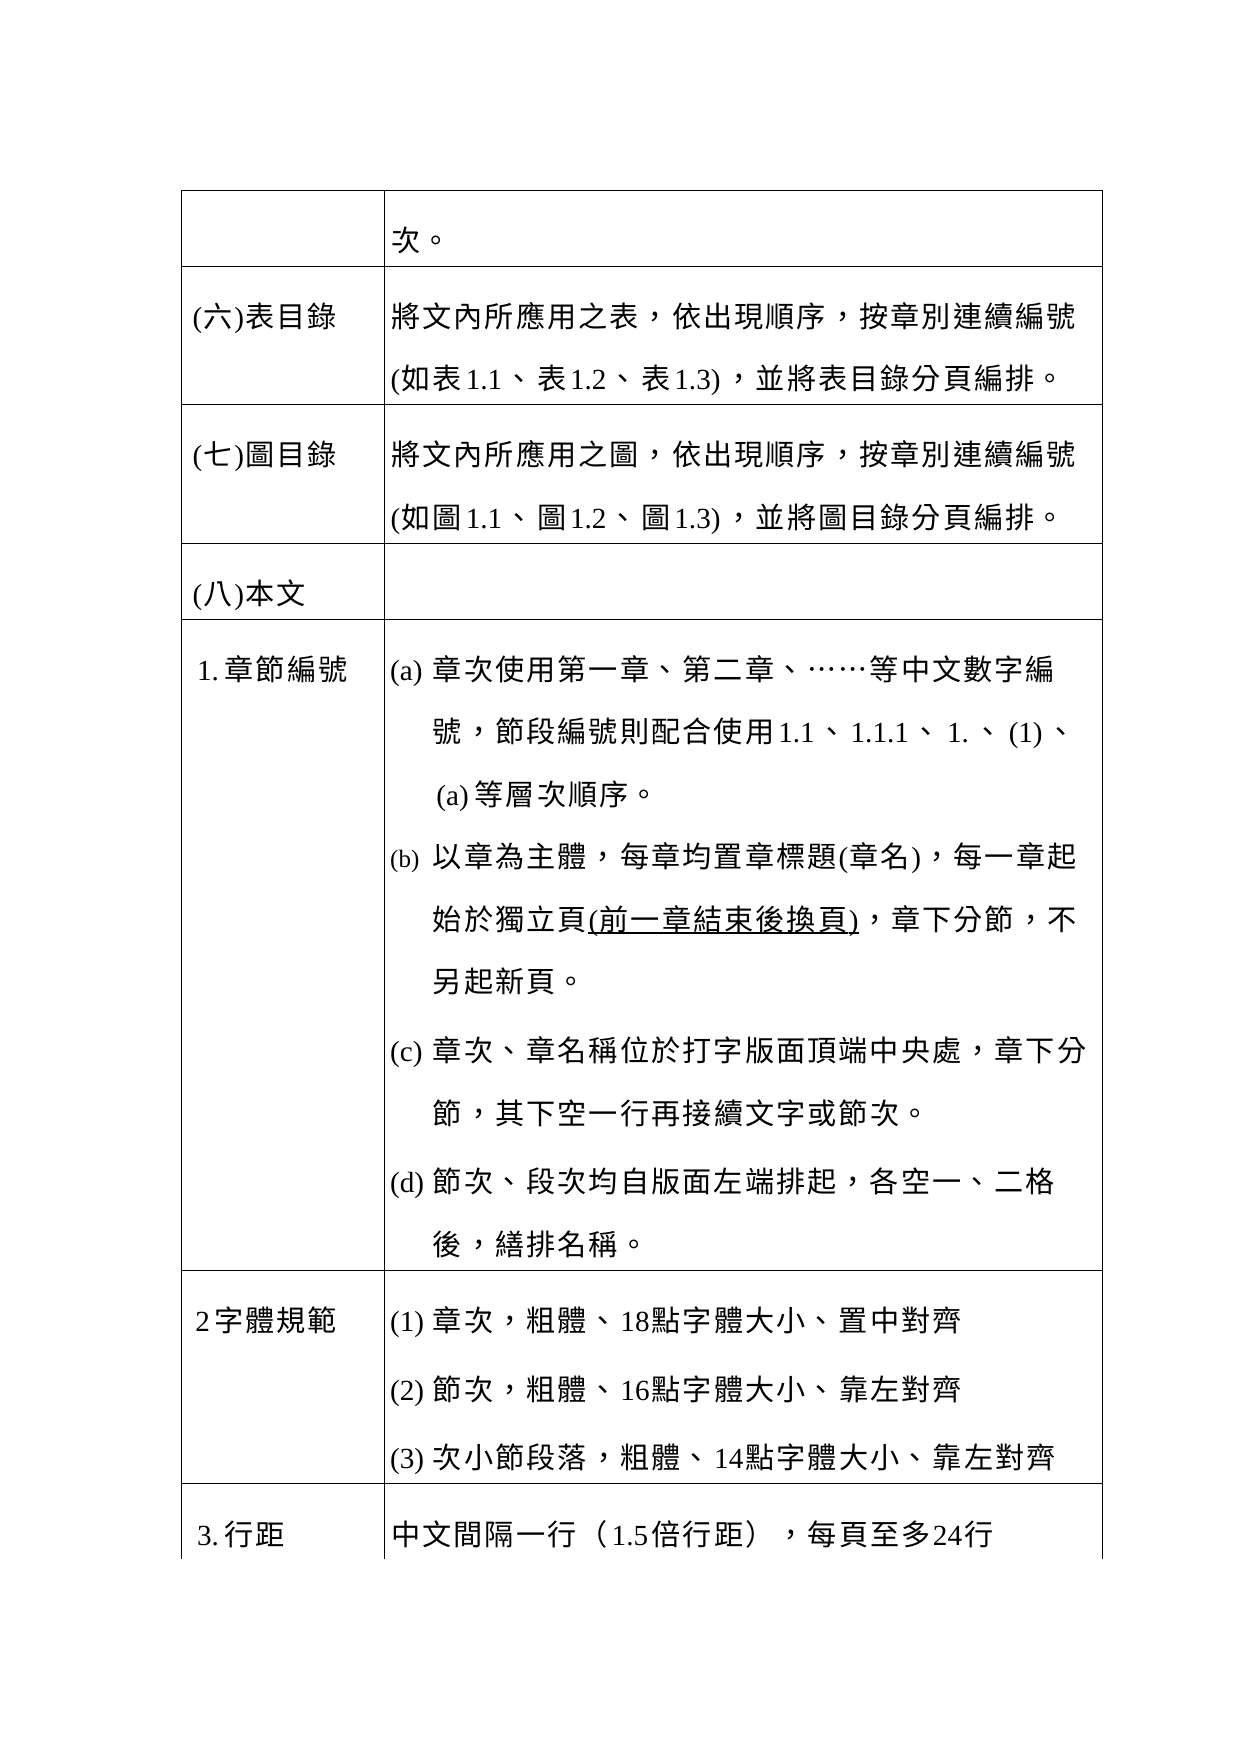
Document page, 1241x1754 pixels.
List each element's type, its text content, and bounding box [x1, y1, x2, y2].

table_cell [385, 544, 1102, 619]
table_cell 次。 [385, 191, 1102, 266]
table_cell 章次，粗體、18點字體大小、置中對齊 節次，粗體、16點字體大小、靠左對齊 次小節段落，粗體、14點字體大小、靠左對齊 [385, 1271, 1102, 1483]
table_cell 中文間隔一行（1.5倍行距），每頁至多24行 [385, 1484, 1102, 1559]
table_cell [182, 191, 384, 266]
table_cell 3.行距 [182, 1484, 384, 1559]
table_cell 1.章節編號 [182, 620, 384, 1270]
table_cell (六)表目錄 [182, 267, 384, 404]
table_cell (七)圖目錄 [182, 405, 384, 543]
table_cell 章次使用第一章、第二章、……等中文數字編號，節段編號則配合使用1.1、1.1.1、1.、(1)、(a)等層次順序。 以章為主體，每章均置章標題(章名)，每一章起始於獨立頁(前一章結束後換頁)，章下分節，不另起新頁。 章次、章名稱位於打字版面頂端中央處，章下分節，其下空一行再接續文字或節次。 節次、段次均自版面左端排起，各空一、二格後，繕排名稱。 [385, 620, 1102, 1270]
table_cell 2字體規範 [182, 1271, 384, 1483]
table_cell 將文內所應用之表，依出現順序，按章別連續編號(如表1.1、表1.2、表1.3)，並將表目錄分頁編排。 [385, 267, 1102, 404]
table_cell 將文內所應用之圖，依出現順序，按章別連續編號(如圖1.1、圖1.2、圖1.3)，並將圖目錄分頁編排。 [385, 405, 1102, 543]
table_cell (八)本文 [182, 544, 384, 619]
